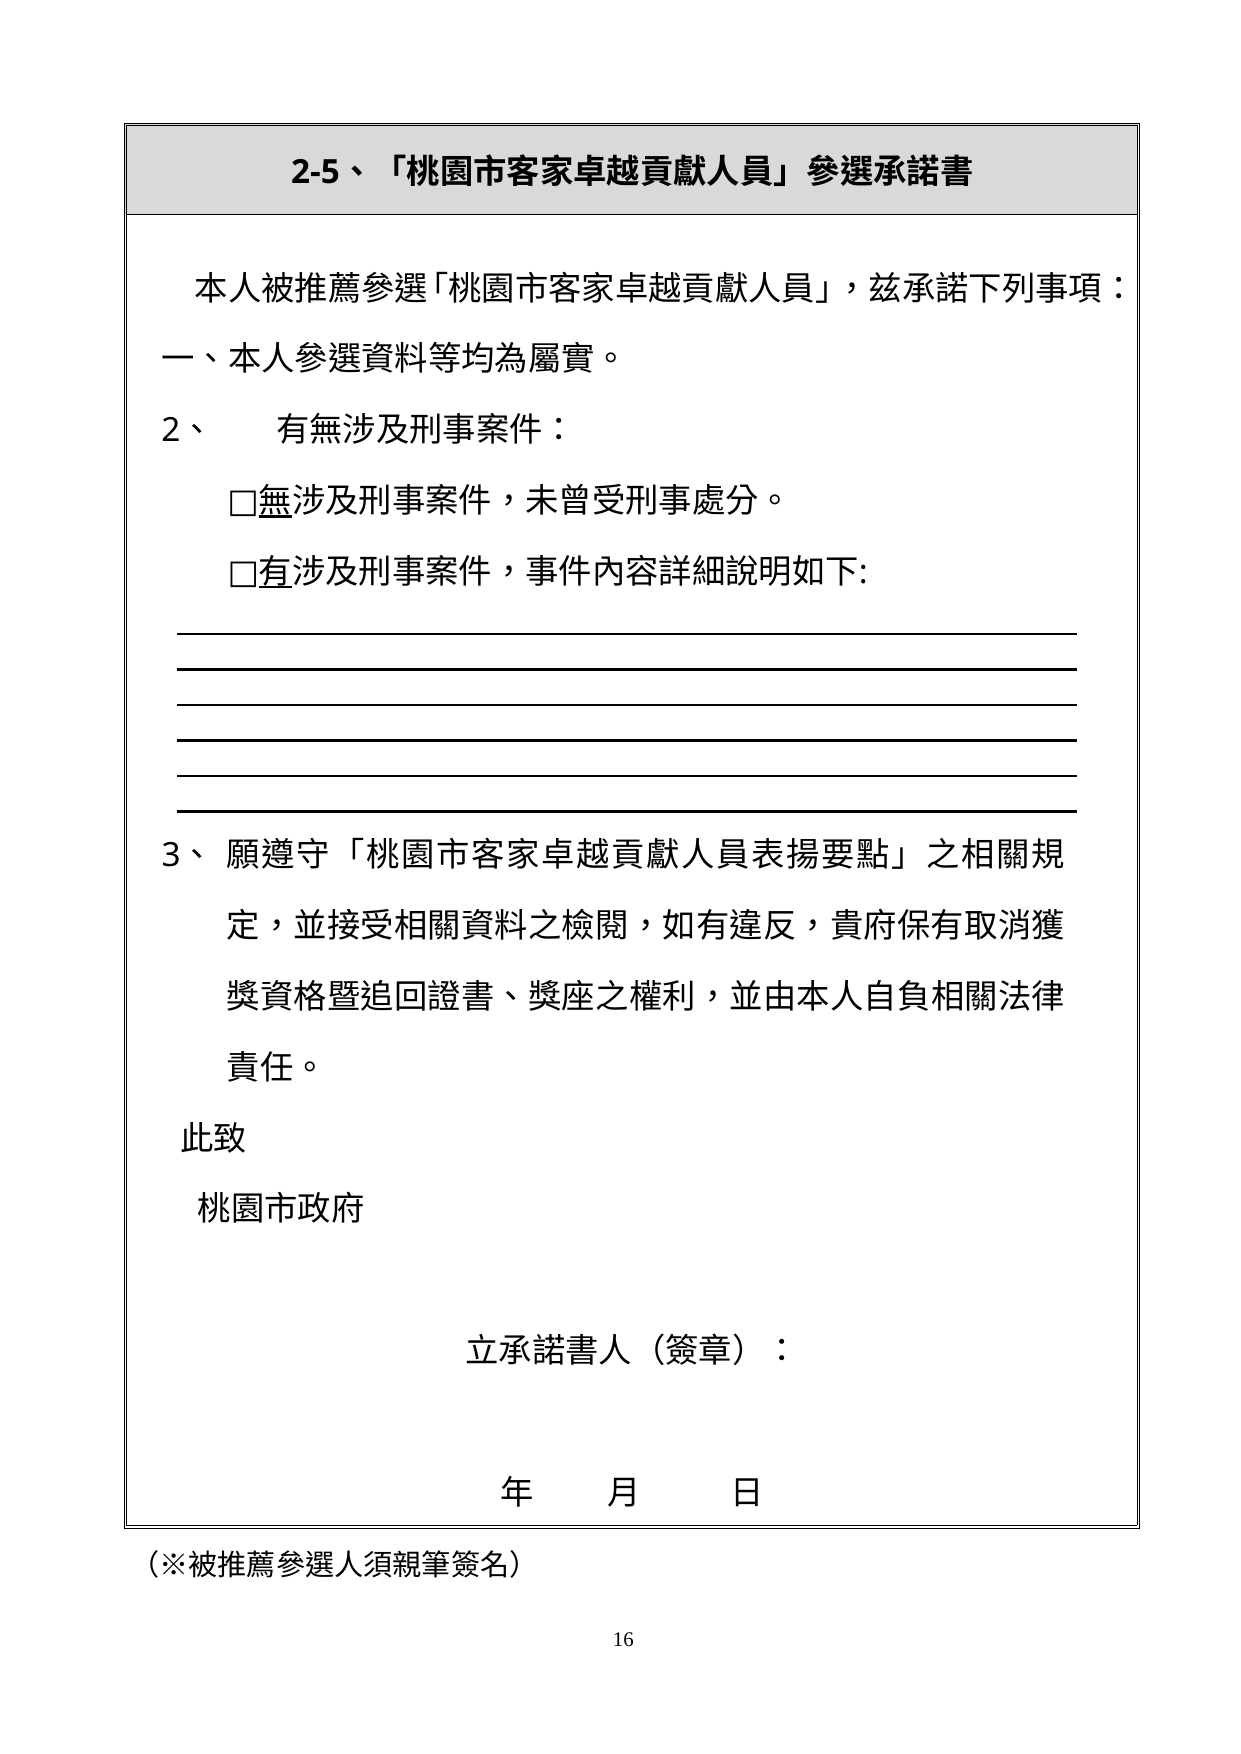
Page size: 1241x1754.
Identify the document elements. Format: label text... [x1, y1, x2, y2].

table_cell 本人被推薦參選「桃園市客家卓越貢獻人員」，兹承諾下列事項： 一、本人參選資料等均為屬實。 有無涉及刑事案件： □無涉及刑事案件，未曾受刑事處分。 □有涉及刑事案件，事件內容詳細說明如下: 願遵守「桃園市客家卓越貢獻人員表揚要點」之相關規定，並接受相關資料之檢閱，如有違反，貴府保有取消獲獎資格暨追回證書、獎座之權利，並由本人自負相關法律責任。 此致 桃園市政府 立承諾書人（簽章）： 年 月 日 [127, 215, 1137, 1525]
table_header 2-5、「桃園市客家卓越貢獻人員」參選承諾書 [127, 126, 1137, 214]
text （※被推薦參選人須親筆簽名） [130, 1529, 1116, 1598]
